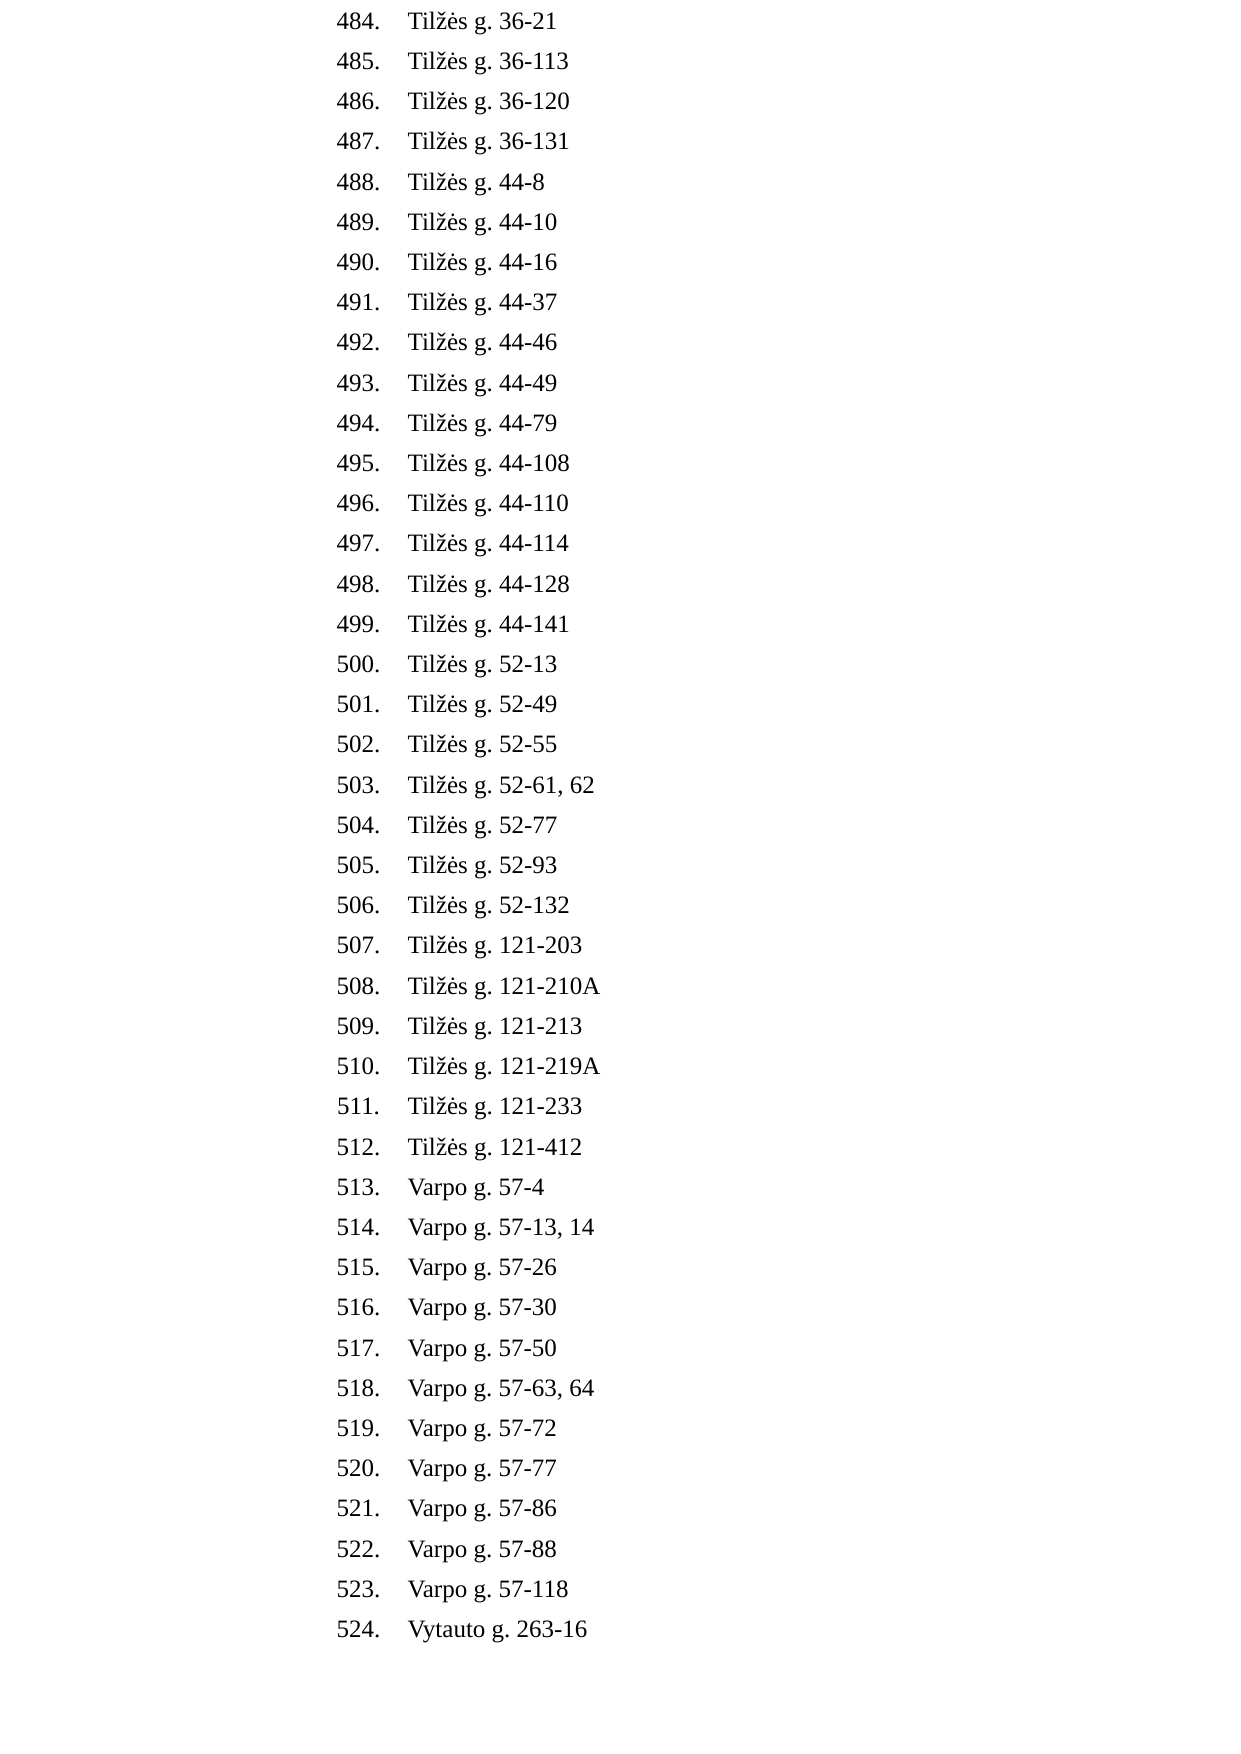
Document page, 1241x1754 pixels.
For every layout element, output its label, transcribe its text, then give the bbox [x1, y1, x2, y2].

table_cell 501. [315, 684, 402, 724]
table_cell 522. [315, 1528, 402, 1568]
table_cell 520. [315, 1448, 402, 1488]
table_cell 523. [315, 1568, 402, 1608]
table_cell Tilžės g. 44-49 [402, 362, 1029, 402]
table_cell 512. [315, 1126, 402, 1166]
table_cell Varpo g. 57-26 [402, 1246, 1029, 1287]
table_cell Tilžės g. 44-108 [402, 442, 1029, 482]
table_cell Tilžės g. 36-120 [402, 80, 1029, 121]
table_cell Tilžės g. 121-219A [402, 1045, 1029, 1086]
table_cell 515. [315, 1246, 402, 1287]
table_cell Tilžės g. 52-93 [402, 844, 1029, 884]
table_cell 494. [315, 402, 402, 442]
table_cell Tilžės g. 44-79 [402, 402, 1029, 442]
table_cell Tilžės g. 44-110 [402, 483, 1029, 523]
table_cell Varpo g. 57-63, 64 [402, 1367, 1029, 1407]
table_cell Varpo g. 57-30 [402, 1287, 1029, 1327]
table_cell Varpo g. 57-72 [402, 1407, 1029, 1447]
table_cell Varpo g. 57-50 [402, 1327, 1029, 1367]
table_cell Tilžės g. 44-10 [402, 201, 1029, 241]
table_cell Vytauto g. 263-16 [402, 1608, 1029, 1648]
table_cell 524. [315, 1608, 402, 1648]
table_cell Tilžės g. 44-128 [402, 563, 1029, 603]
table_cell Tilžės g. 52-49 [402, 684, 1029, 724]
table_cell 516. [315, 1287, 402, 1327]
table_cell 505. [315, 844, 402, 884]
table_cell 508. [315, 965, 402, 1005]
table_cell Tilžės g. 52-77 [402, 804, 1029, 844]
table_cell 493. [315, 362, 402, 402]
table_cell Tilžės g. 52-13 [402, 643, 1029, 683]
table_cell Tilžės g. 44-37 [402, 281, 1029, 322]
table_cell 499. [315, 603, 402, 643]
table_cell Tilžės g. 36-131 [402, 121, 1029, 161]
table_cell 504. [315, 804, 402, 844]
table_cell Varpo g. 57-4 [402, 1166, 1029, 1206]
table_cell 513. [315, 1166, 402, 1206]
table_cell 492. [315, 322, 402, 362]
table_cell Tilžės g. 44-141 [402, 603, 1029, 643]
table_cell Tilžės g. 121-210A [402, 965, 1029, 1005]
table_cell Varpo g. 57-118 [402, 1568, 1029, 1608]
table_cell 506. [315, 885, 402, 925]
table_cell 518. [315, 1367, 402, 1407]
table_cell 510. [315, 1045, 402, 1086]
table_cell Tilžės g. 52-61, 62 [402, 764, 1029, 804]
table_cell Varpo g. 57-77 [402, 1448, 1029, 1488]
table_cell 489. [315, 201, 402, 241]
table_cell Tilžės g. 121-203 [402, 925, 1029, 965]
table_cell 491. [315, 281, 402, 322]
table_cell 500. [315, 643, 402, 683]
table_cell 485. [315, 40, 402, 80]
table_cell 519. [315, 1407, 402, 1447]
table_cell Tilžės g. 44-16 [402, 241, 1029, 281]
table_cell Tilžės g. 44-46 [402, 322, 1029, 362]
table_cell 497. [315, 523, 402, 563]
table_cell Tilžės g. 52-132 [402, 885, 1029, 925]
table_cell 503. [315, 764, 402, 804]
table_cell 514. [315, 1206, 402, 1246]
table_cell 487. [315, 121, 402, 161]
table_cell Tilžės g. 52-55 [402, 724, 1029, 764]
table_cell 502. [315, 724, 402, 764]
table_cell 496. [315, 483, 402, 523]
table_cell Varpo g. 57-13, 14 [402, 1206, 1029, 1246]
table_cell Tilžės g. 44-114 [402, 523, 1029, 563]
table_cell 495. [315, 442, 402, 482]
table_cell 484. [315, 0, 402, 40]
table_cell 509. [315, 1005, 402, 1045]
table_cell Tilžės g. 36-21 [402, 0, 1029, 40]
table_cell Tilžės g. 121-233 [402, 1086, 1029, 1126]
table_cell Varpo g. 57-88 [402, 1528, 1029, 1568]
table_cell 517. [315, 1327, 402, 1367]
table_cell Tilžės g. 36-113 [402, 40, 1029, 80]
table_cell 488. [315, 161, 402, 201]
table_cell Tilžės g. 44-8 [402, 161, 1029, 201]
table_cell 511. [315, 1086, 402, 1126]
table_cell 498. [315, 563, 402, 603]
table_cell Varpo g. 57-86 [402, 1488, 1029, 1528]
table_cell Tilžės g. 121-213 [402, 1005, 1029, 1045]
table_cell 486. [315, 80, 402, 121]
table_cell 490. [315, 241, 402, 281]
table_cell 507. [315, 925, 402, 965]
table_cell Tilžės g. 121-412 [402, 1126, 1029, 1166]
table_cell 521. [315, 1488, 402, 1528]
